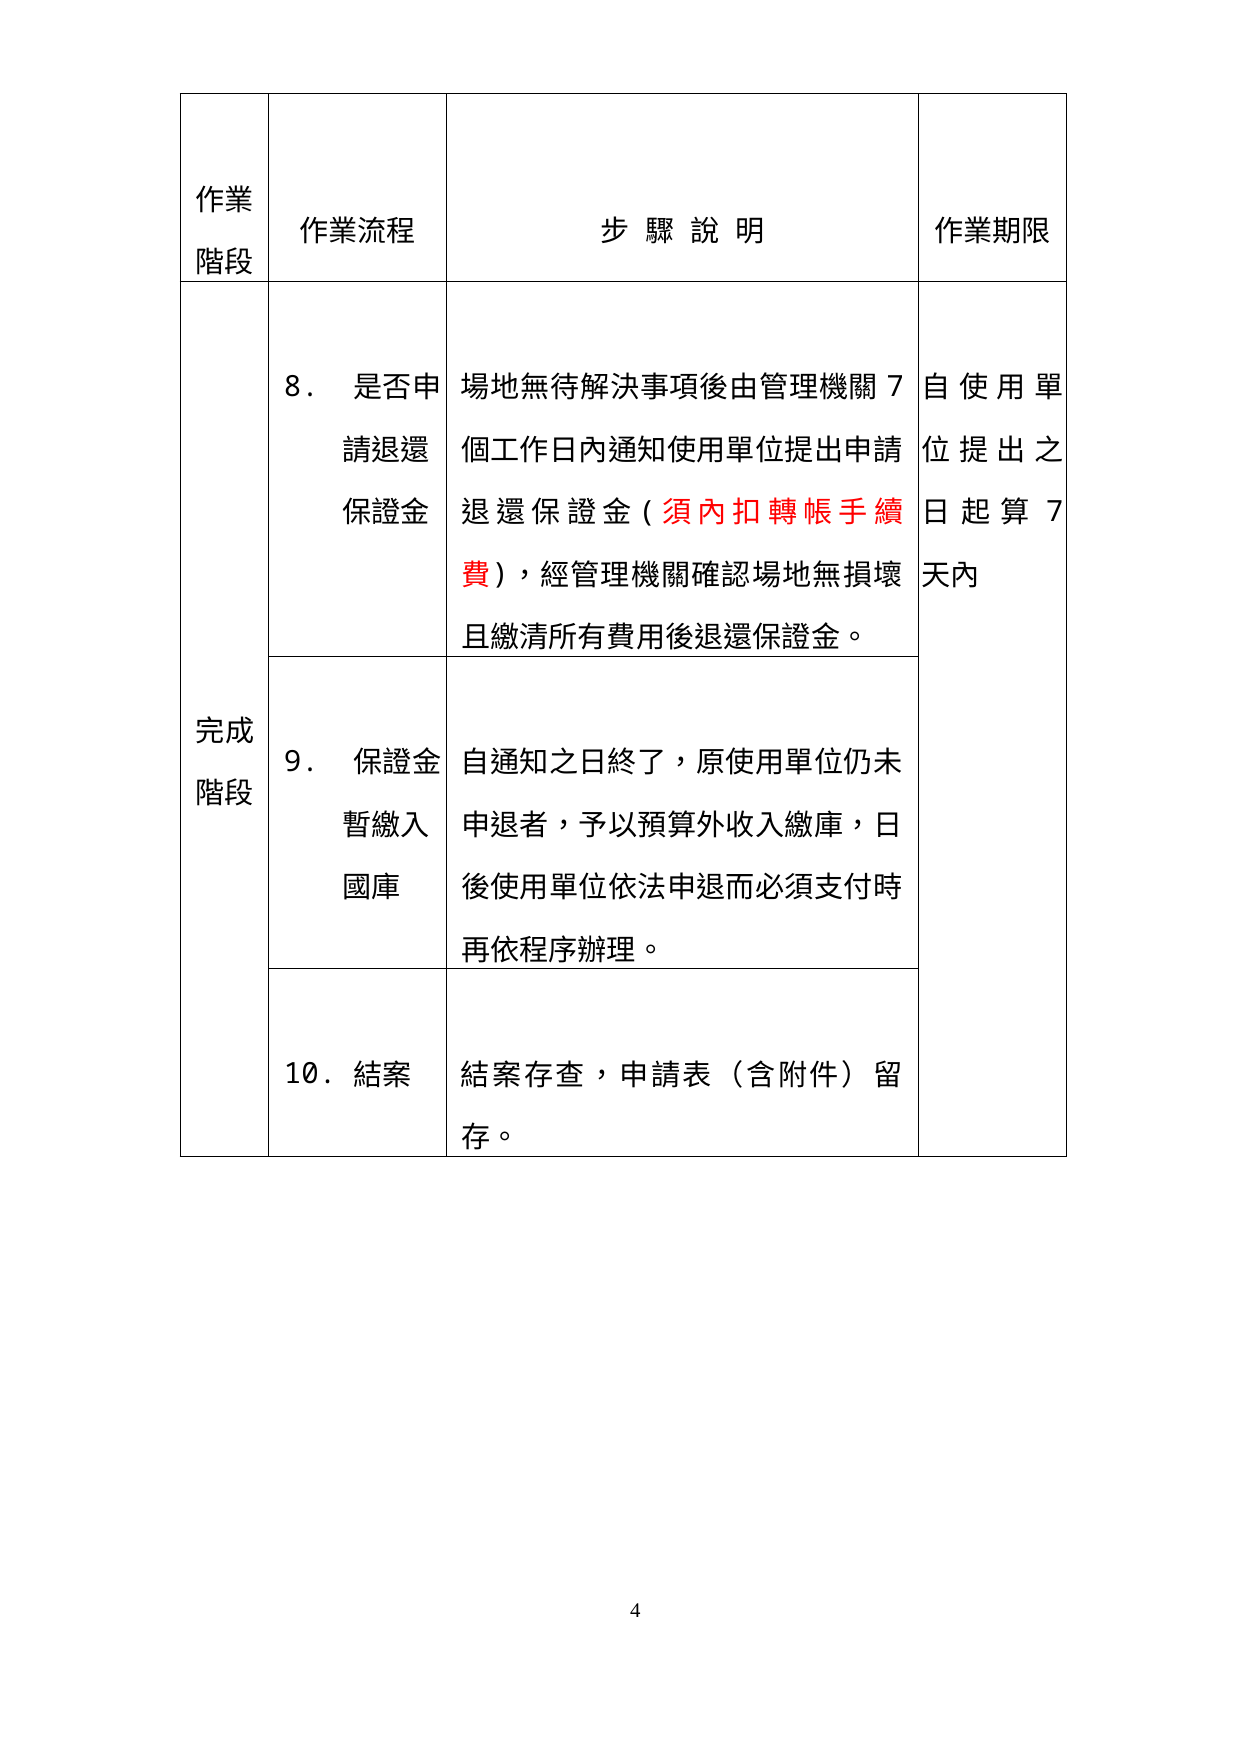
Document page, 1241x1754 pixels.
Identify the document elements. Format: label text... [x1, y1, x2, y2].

table_cell 9. 保證金暫繳入國庫 [269, 657, 446, 968]
table_cell 自使用單位提出之日起算7天內 [919, 282, 1066, 1156]
table_cell 結案存查，申請表（含附件）留存。 [447, 969, 918, 1156]
table_header 作業期限 [919, 94, 1066, 281]
table_cell 場地無待解決事項後由管理機關7個工作日內通知使用單位提出申請退還保證金(須內扣轉帳手續費)，經管理機關確認場地無損壞且繳清所有費用後退還保證金。 [447, 282, 918, 656]
table_cell 10. 結案 [269, 969, 446, 1156]
table_header 作業 階段 [181, 94, 268, 281]
table_cell 8. 是否申 請退還保證金 [269, 282, 446, 656]
table_cell 自通知之日終了，原使用單位仍未申退者，予以預算外收入繳庫，日後使用單位依法申退而必須支付時再依程序辦理。 [447, 657, 918, 968]
table_header 作業流程 [269, 94, 446, 281]
table_header 步驟說明 [447, 94, 918, 281]
table_cell 完成階段 [181, 282, 268, 1156]
